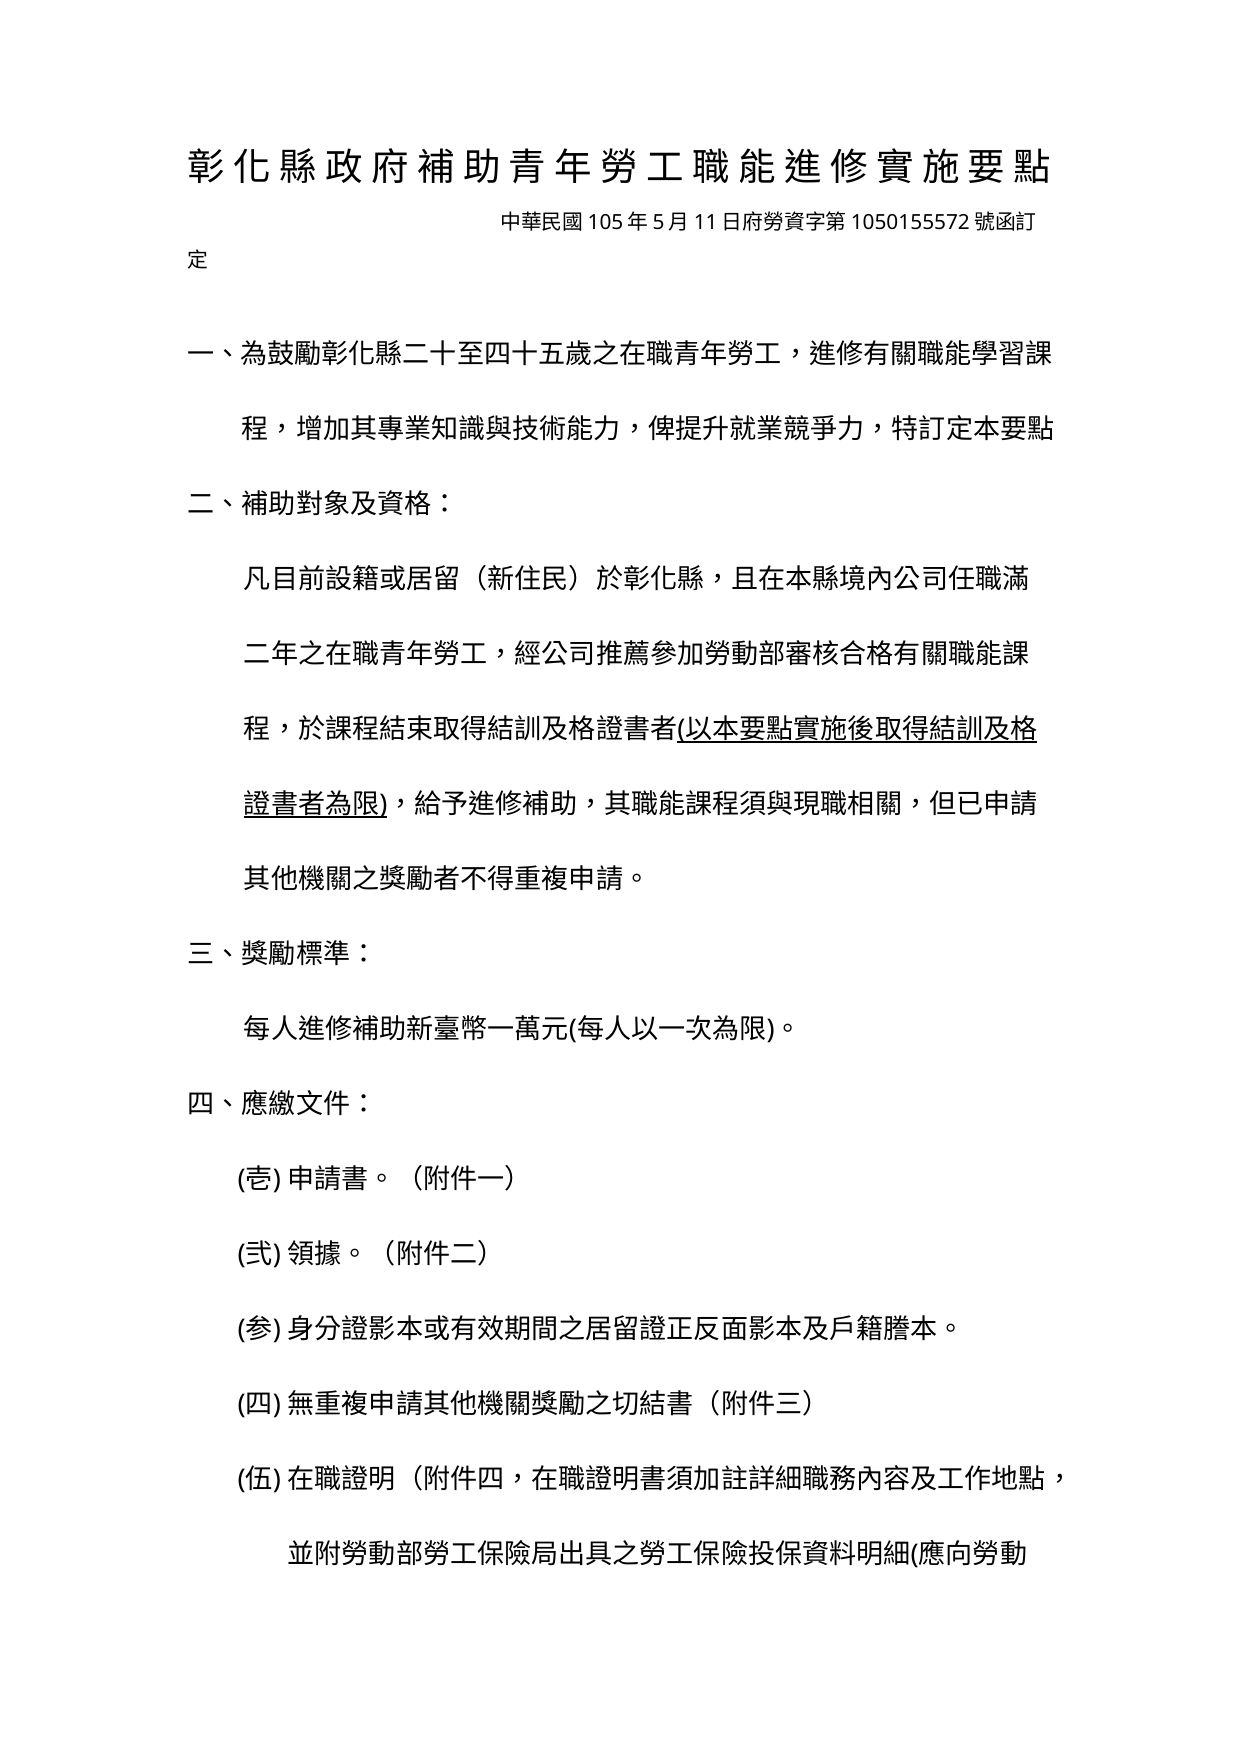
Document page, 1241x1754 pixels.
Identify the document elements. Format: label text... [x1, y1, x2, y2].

text 二、補助對象及資格： [187, 464, 1053, 539]
text 四、應繳文件： [187, 1064, 1053, 1139]
text 中華民國105年5月11日府勞資字第1050155572號函訂定 [187, 202, 1053, 277]
text 一、為鼓勵彰化縣二十至四十五歲之在職青年勞工，進修有關職能學習課程，增加其專業知識與技術能力，俾提升就業競爭力，特訂定本要點。 [187, 314, 1053, 464]
list 身分證影本或有效期間之居留證正反面影本及戶籍謄本。 [237, 1289, 1053, 1364]
text 三、獎勵標準： [187, 914, 1053, 989]
text 每人進修補助新臺幣一萬元(每人以一次為限)。 [244, 989, 1053, 1064]
list 領據。（附件二） [237, 1214, 1053, 1289]
list 申請書。（附件一） [237, 1139, 1053, 1214]
text 彰化縣政府補助青年勞工職能進修實施要點 [187, 127, 1053, 202]
text 凡目前設籍或居留（新住民）於彰化縣，且在本縣境內公司任職滿二年之在職青年勞工，經公司推薦參加勞動部審核合格有關職能課程，於課程結束取得結訓及格證書者(以本要點實施後取得結訓及格證書者為限)，給予進修補助，其職能課程須與現職相關，但已申請其他機關之獎勵者不得重複申請。 [244, 539, 1053, 914]
list 無重複申請其他機關獎勵之切結書（附件三） [237, 1364, 1053, 1439]
list 在職證明（附件四，在職證明書須加註詳細職務內容及工作地點，並附勞動部勞工保險局出具之勞工保險投保資料明細(應向勞動部勞工保險局申請)，另所附之在職證明書及勞工保險投保資料明細請檢附正本資料且檢附資料之申請日期不得超過送件(親送或以掛號郵戳日為憑)日期一個月以上。 [237, 1439, 1053, 1589]
